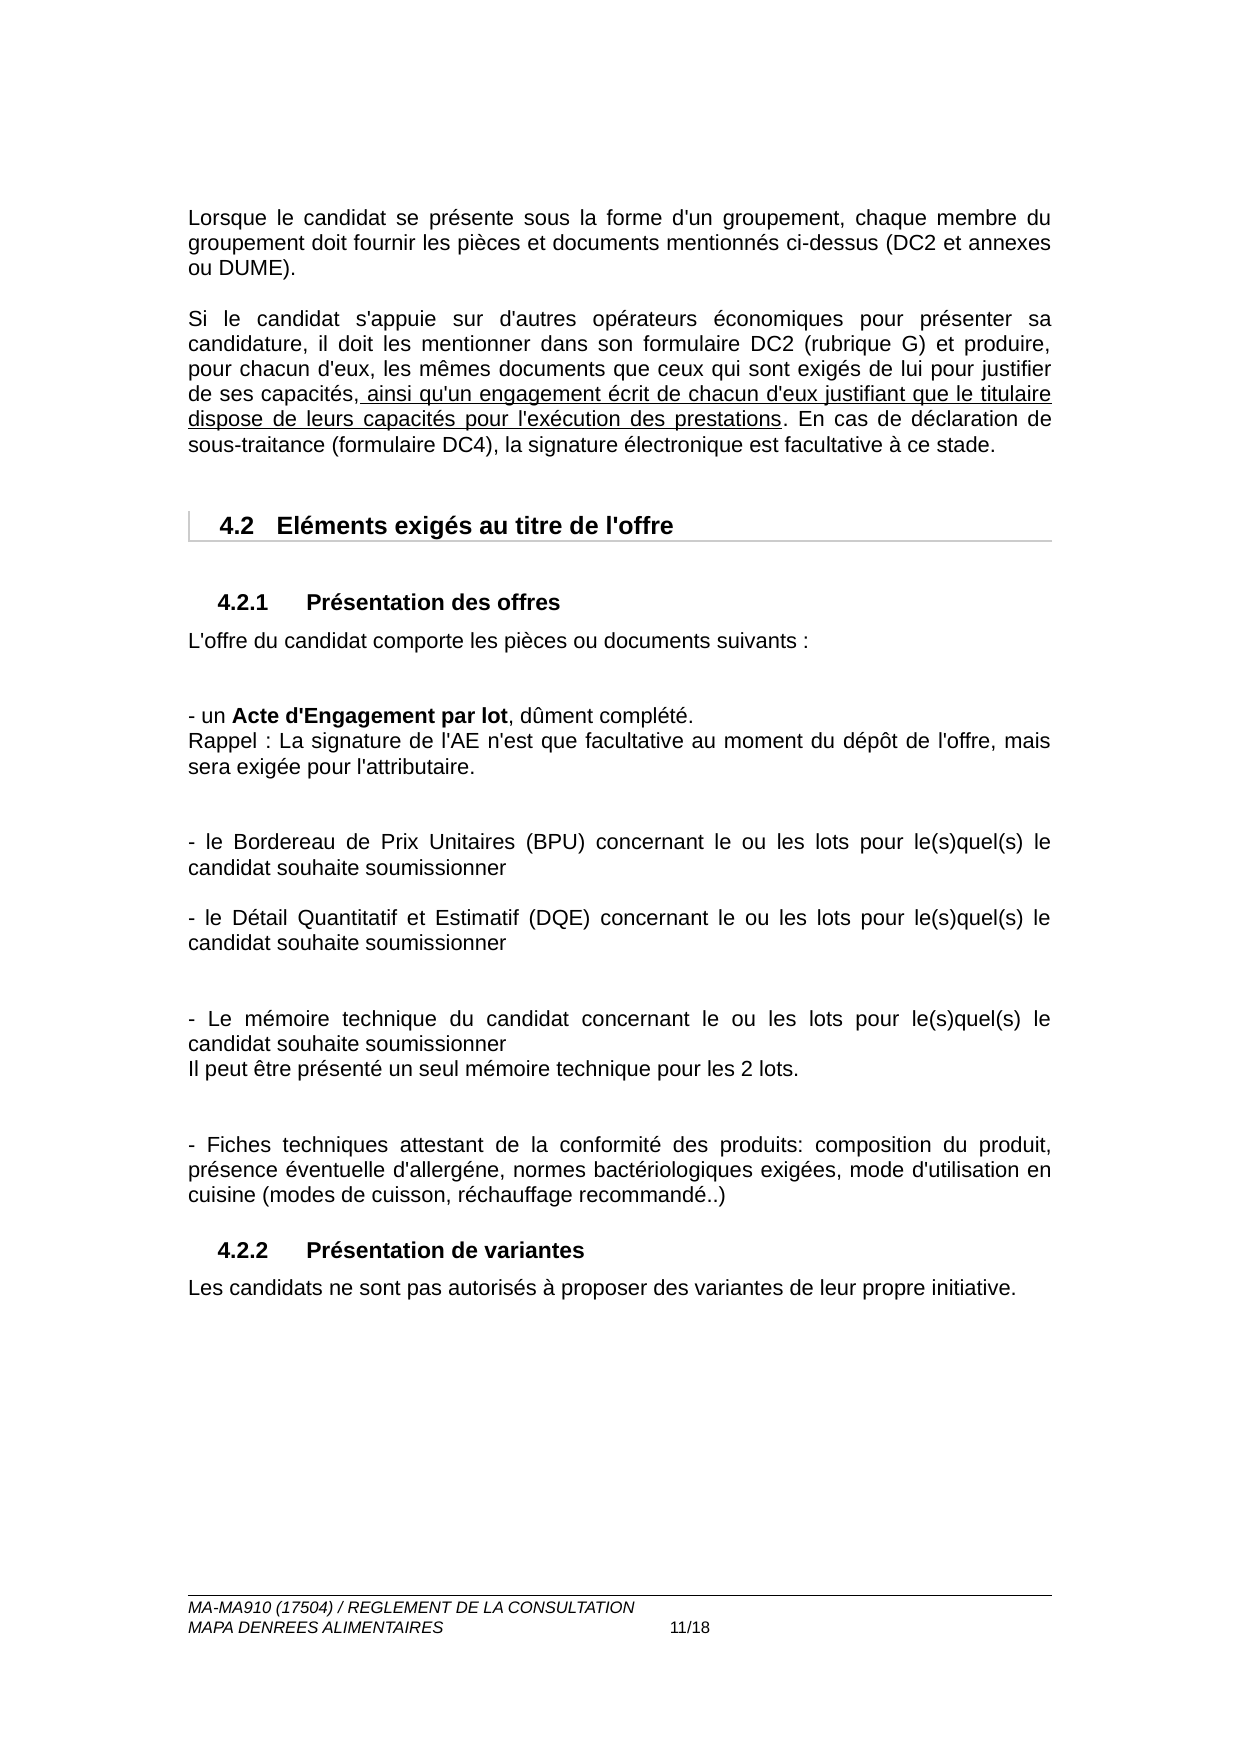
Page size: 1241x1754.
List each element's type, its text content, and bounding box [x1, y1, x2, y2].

text Si le candidat s'appuie sur d'autres opérateurs économiques pour présenter sa candidature, il doit les mentionner dans son formulaire DC2 (rubrique G) et produire, pour chacun d'eux, les mêmes documents que ceux qui sont exigés de lui pour justifier de ses capacités, ainsi qu'un engagement écrit de chacun d'eux justifiant que le titulaire dispose de leurs capacités pour l'exécution des prestations. En cas de déclaration de sous-traitance (formulaire DC4), la signature électronique est facultative à ce stade. [188, 305, 1052, 457]
text - Fiches techniques attestant de la conformité des produits: composition du produit, présence éventuelle d'allergéne, normes bactériologiques exigées, mode d'utilisation en cuisine (modes de cuisson, réchauffage recommandé..) [188, 1132, 1052, 1207]
text - un Acte d'Engagement par lot, dûment complété. [188, 703, 1052, 728]
text - le Bordereau de Prix Unitaires (BPU) concernant le ou les lots pour le(s)quel(s) le candidat souhaite soumissionner [188, 829, 1052, 879]
text Rappel : La signature de l'AE n'est que facultative au moment du dépôt de l'offre, mais sera exigée pour l'attributaire. [188, 728, 1052, 779]
subtitle Présentation des offres [188, 589, 1052, 616]
text Lorsque le candidat se présente sous la forme d'un groupement, chaque membre du groupement doit fournir les pièces et documents mentionnés ci-dessus (DC2 et annexes ou DUME). [188, 204, 1052, 280]
text - Le mémoire technique du candidat concernant le ou les lots pour le(s)quel(s) le candidat souhaite soumissionner [188, 1006, 1052, 1056]
subtitle Présentation de variantes [188, 1237, 1052, 1263]
text Il peut être présenté un seul mémoire technique pour les 2 lots. [188, 1056, 1052, 1081]
text Les candidats ne sont pas autorisés à proposer des variantes de leur propre initiative. [188, 1275, 1052, 1300]
subtitle Eléments exigés au titre de l'offre [190, 511, 1052, 540]
text L'offre du candidat comporte les pièces ou documents suivants : [188, 627, 1052, 653]
text - le Détail Quantitatif et Estimatif (DQE) concernant le ou les lots pour le(s)quel(s) le candidat souhaite soumissionner [188, 905, 1052, 955]
